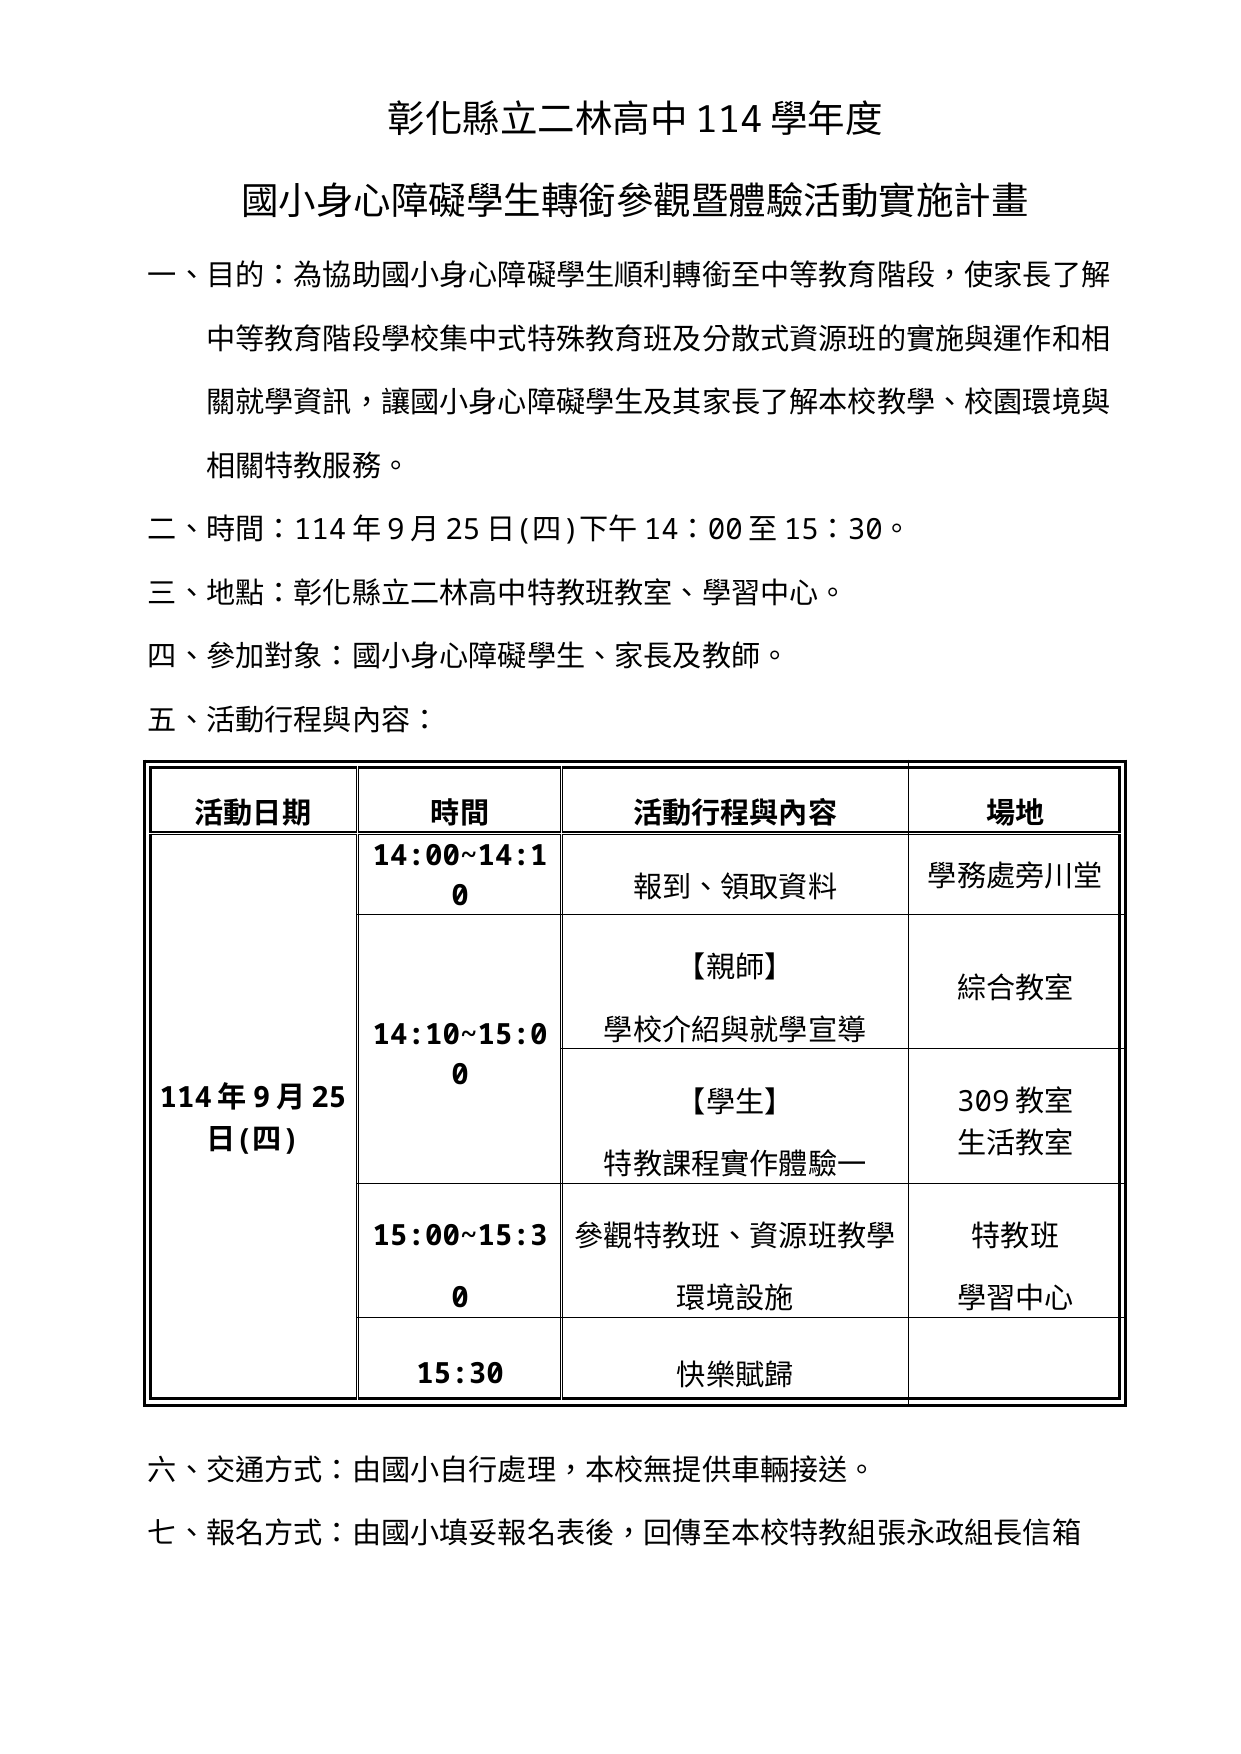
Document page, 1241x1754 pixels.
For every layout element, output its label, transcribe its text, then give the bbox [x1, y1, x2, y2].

text 一、目的：為協助國小身心障礙學生順利轉銜至中等教育階段，使家長了解中等教育階段學校集中式特殊教育班及分散式資源班的實施與運作和相關就學資訊，讓國小身心障礙學生及其家長了解本校教學、校園環境與相關特教服務。 [148, 252, 1122, 484]
table_header 時間 [358, 763, 562, 831]
table_header 活動行程與內容 [563, 769, 908, 831]
text 六、交通方式：由國小自行處理，本校無提供車輛接送。 [148, 1446, 1122, 1488]
table_cell 【親師】 學校介紹與就學宣導 [563, 915, 908, 1048]
table_cell 參觀特教班、資源班教學環境設施 [563, 1184, 908, 1317]
table_cell 報到、領取資料 [563, 835, 908, 914]
text 五、活動行程與內容： [148, 696, 1122, 738]
table_cell [909, 1318, 1118, 1397]
table_cell 114年9月25日(四) [152, 835, 356, 1397]
table_cell 15:00~15:30 [359, 1184, 560, 1317]
text 七、報名方式：由國小填妥報名表後，回傳至本校特教組張永政組長信箱 [148, 1510, 1122, 1552]
text 四、參加對象：國小身心障礙學生、家長及教師。 [148, 633, 1122, 675]
table_cell 14:00~14:10 [359, 835, 560, 914]
table_cell 學務處旁川堂 [909, 835, 1118, 914]
table_cell 特教班 學習中心 [909, 1184, 1118, 1317]
table_cell 14:10~15:00 [359, 915, 560, 1183]
table_header 活動日期 [148, 763, 358, 831]
table_cell 309教室 生活教室 [909, 1049, 1118, 1183]
table_cell 15:30 [359, 1318, 560, 1397]
text 三、地點：彰化縣立二林高中特教班教室、學習中心。 [148, 569, 1122, 611]
table_cell 綜合教室 [909, 915, 1118, 1048]
table_header 場地 [909, 763, 1122, 831]
text 國小身心障礙學生轉銜參觀暨體驗活動實施計畫 [148, 171, 1122, 225]
table_cell 快樂賦歸 [563, 1318, 908, 1397]
text 彰化縣立二林高中114學年度 [148, 89, 1122, 143]
text 二、時間：114年9月25日(四)下午14：00至15：30。 [148, 506, 1122, 548]
table_cell 【學生】 特教課程實作體驗一 [563, 1049, 908, 1183]
